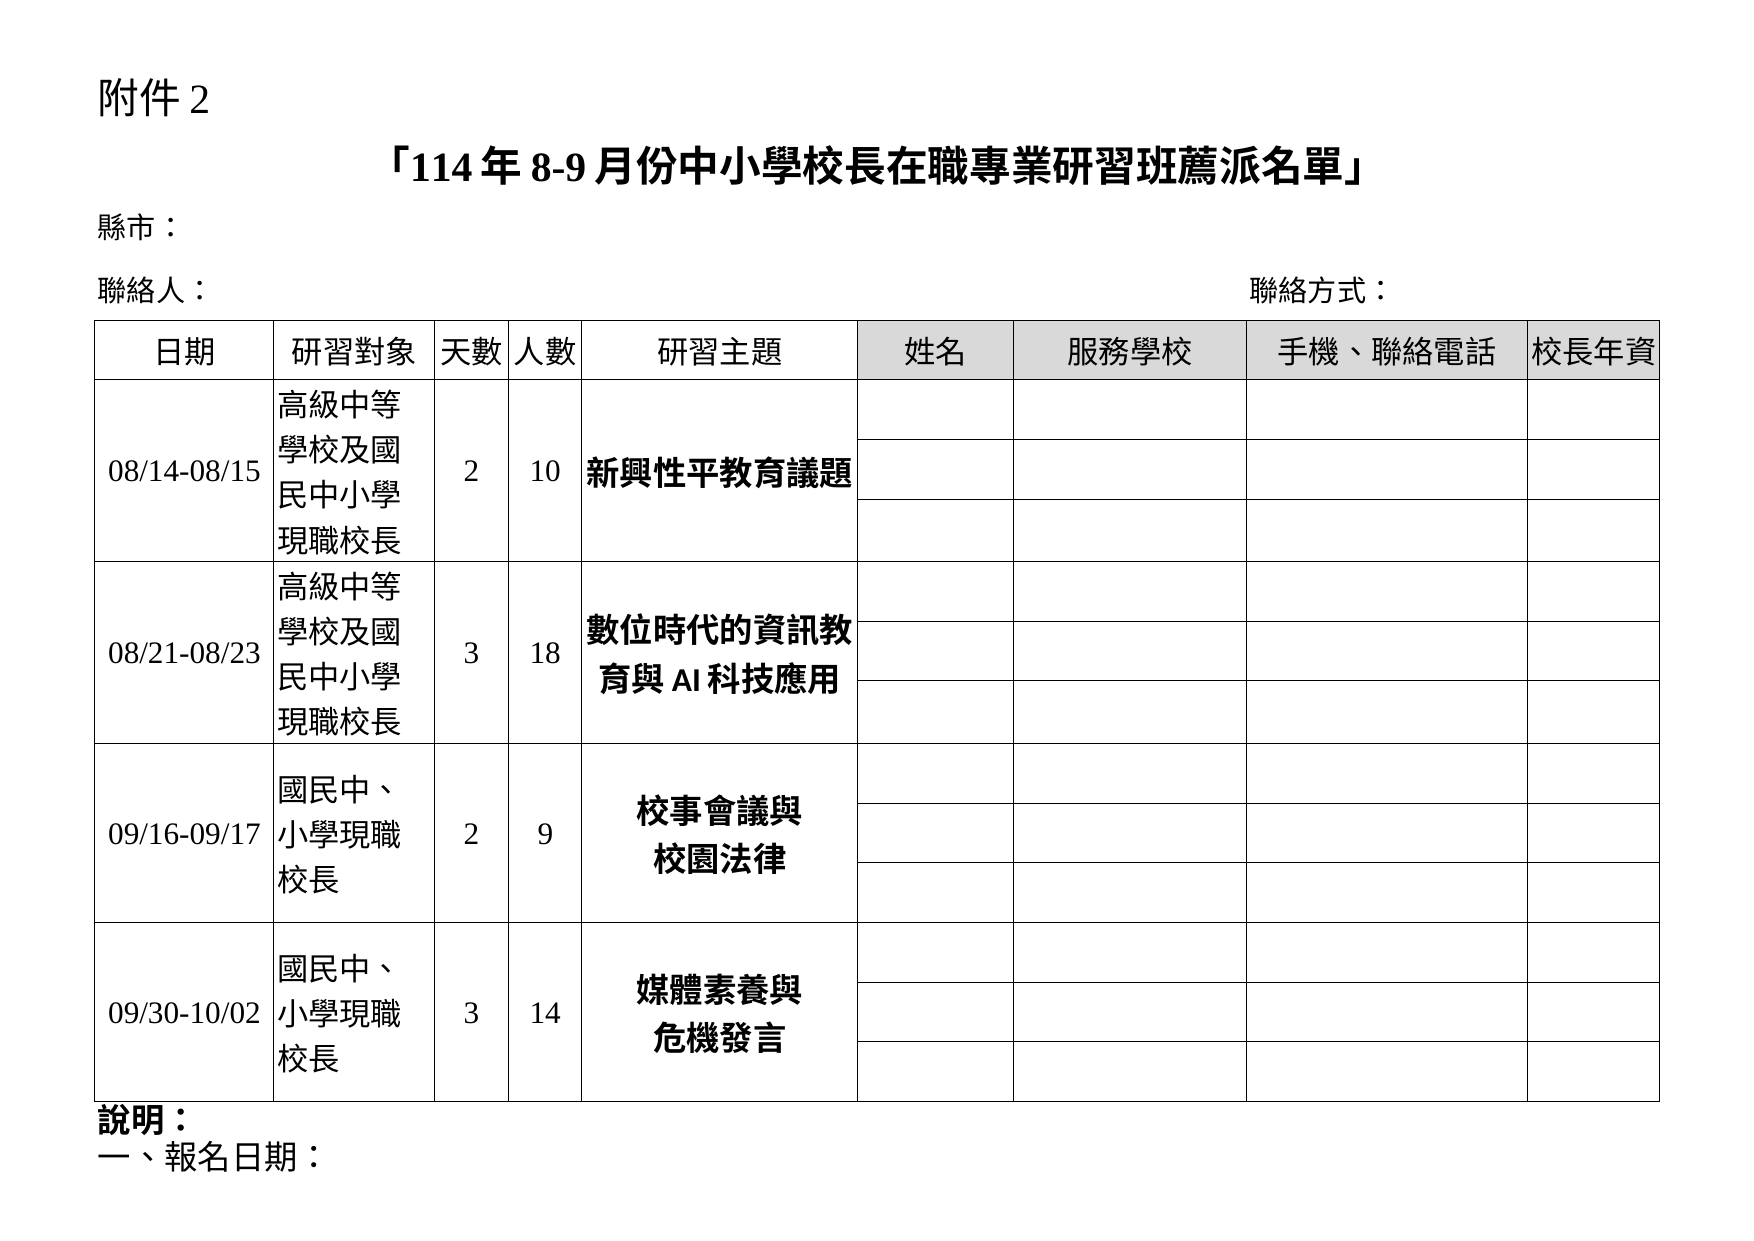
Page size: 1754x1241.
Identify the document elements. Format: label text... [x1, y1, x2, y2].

table_cell [858, 923, 1013, 982]
table_cell [1528, 923, 1659, 982]
table_cell 「114年8-9月份中小學校長在職專業研習班薦派名單」 [95, 133, 1659, 195]
table_cell [858, 1042, 1013, 1101]
table_cell [1014, 863, 1246, 922]
table_cell [858, 440, 1013, 498]
table_cell [1528, 440, 1659, 498]
table_cell [1247, 562, 1527, 621]
table_cell [1528, 804, 1659, 862]
table_cell 3 [435, 923, 508, 1101]
table_cell 高級中等學校及國民中小學現職校長 [274, 562, 434, 743]
table_cell [858, 500, 1013, 561]
table_cell [1528, 744, 1659, 802]
table_cell 08/21-08/23 [95, 562, 273, 743]
table_cell [1528, 500, 1659, 561]
table_cell [1247, 380, 1527, 439]
table_cell 2 [435, 380, 508, 561]
table_cell 國民中、小學現職校長 [274, 923, 434, 1101]
table_cell 14 [509, 923, 581, 1101]
table_cell 媒體素養與 危機發言 [582, 923, 857, 1101]
table_cell 09/16-09/17 [95, 744, 273, 922]
table_cell 手機、聯絡電話 [1247, 321, 1527, 379]
table_cell [1247, 804, 1527, 862]
table_cell 數位時代的資訊教育與AI科技應用 [582, 562, 857, 743]
table_cell [858, 804, 1013, 862]
table_cell [1014, 440, 1246, 498]
table_cell [1528, 681, 1659, 743]
table_cell [858, 622, 1013, 680]
table_cell [858, 380, 1013, 439]
table_cell [1014, 983, 1246, 1041]
table_cell [1247, 744, 1527, 802]
table_cell 2 [435, 744, 508, 922]
table_cell 08/14-08/15 [95, 380, 273, 561]
table_cell 聯絡人： [95, 258, 1246, 320]
table_cell 研習對象 [274, 321, 434, 379]
table_cell 服務學校 [1014, 321, 1246, 379]
table_cell [1247, 923, 1527, 982]
table_header 附件2 [95, 59, 1659, 132]
table_cell 09/30-10/02 [95, 923, 273, 1101]
table_cell 9 [509, 744, 581, 922]
table_cell [858, 562, 1013, 621]
table_cell [1247, 500, 1527, 561]
table_cell [1014, 1042, 1246, 1101]
table_cell [1528, 380, 1659, 439]
table_cell 校長年資 [1528, 321, 1659, 379]
table_cell 說明： 一、報名日期： [95, 1102, 1659, 1181]
table_cell [1528, 622, 1659, 680]
table_cell [1014, 380, 1246, 439]
table_cell 日期 [95, 321, 273, 379]
table_cell 新興性平教育議題 [582, 380, 857, 561]
table_cell 姓名 [858, 321, 1013, 379]
table_cell 10 [509, 380, 581, 561]
table_cell [1247, 1042, 1527, 1101]
table_cell [1014, 804, 1246, 862]
table_cell [1247, 622, 1527, 680]
table_cell 人數 [509, 321, 581, 379]
table_cell [1247, 863, 1527, 922]
table_cell 國民中、小學現職校長 [274, 744, 434, 922]
table_cell 聯絡方式： [1246, 258, 1659, 320]
table_cell 研習主題 [582, 321, 857, 379]
table_cell [1528, 863, 1659, 922]
table_cell 天數 [435, 321, 508, 379]
table_cell [1528, 562, 1659, 621]
table_cell 高級中等學校及國民中小學現職校長 [274, 380, 434, 561]
table_cell [1247, 440, 1527, 498]
table_cell [1528, 1042, 1659, 1101]
table_cell [1247, 681, 1527, 743]
table_cell [1528, 983, 1659, 1041]
table_cell 縣市： [95, 195, 1659, 257]
table_cell 18 [509, 562, 581, 743]
table_cell [1014, 622, 1246, 680]
table_cell [1247, 983, 1527, 1041]
table_cell [1014, 923, 1246, 982]
table_cell [858, 681, 1013, 743]
table_cell 3 [435, 562, 508, 743]
table_cell [1014, 681, 1246, 743]
table_cell [1014, 562, 1246, 621]
table_cell 校事會議與 校園法律 [582, 744, 857, 922]
table_cell [858, 863, 1013, 922]
table_cell [858, 983, 1013, 1041]
table_cell [1014, 500, 1246, 561]
table_cell [1014, 744, 1246, 802]
table_cell [858, 744, 1013, 802]
